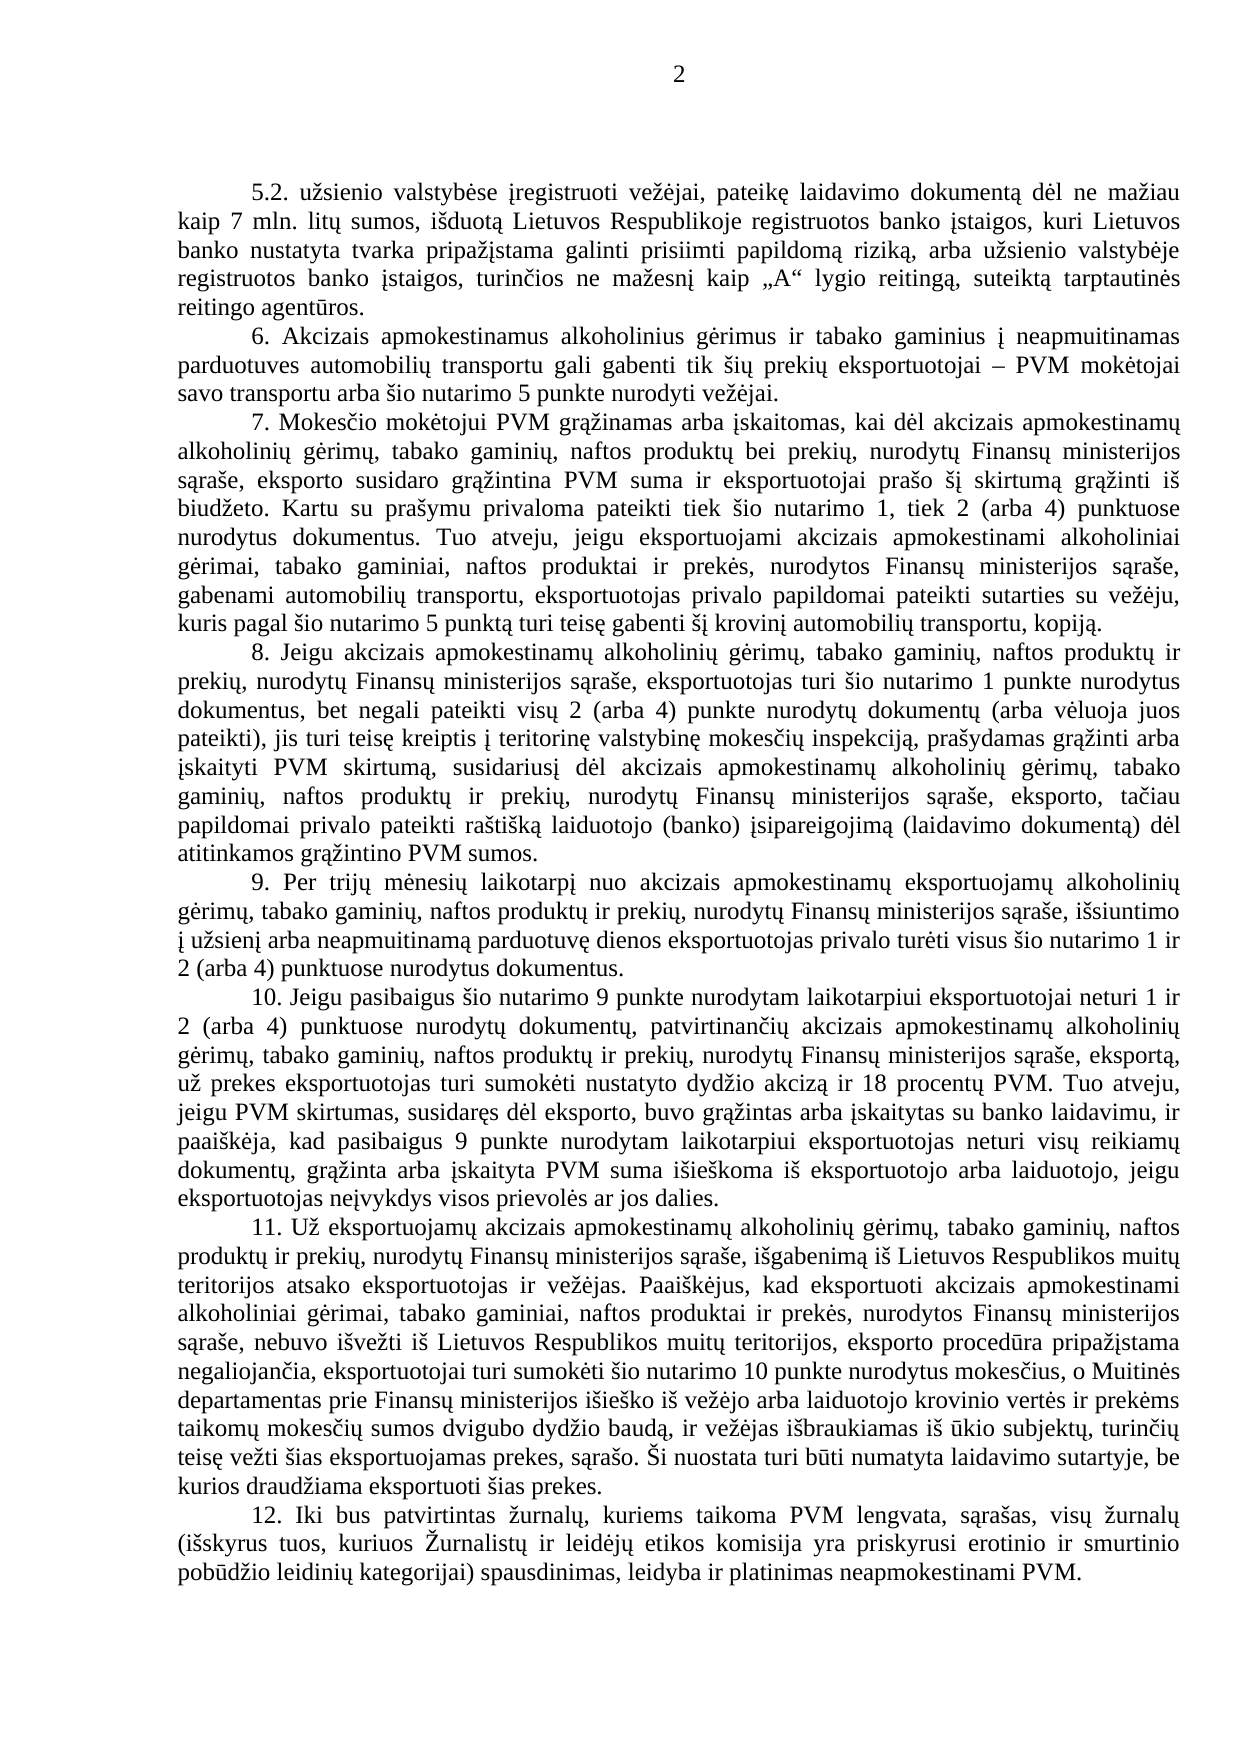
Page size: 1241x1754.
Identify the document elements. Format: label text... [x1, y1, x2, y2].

text 10. Jeigu pasibaigus šio nutarimo 9 punkte nurodytam laikotarpiui eksportuotojai neturi 1 ir 2 (arba 4) punktuose nurodytų dokumentų, patvirtinančių akcizais apmokestinamų alkoholinių gėrimų, tabako gaminių, naftos produktų ir prekių, nurodytų Finansų ministerijos sąraše, eksportą, už prekes eksportuotojas turi sumokėti nustatyto dydžio akcizą ir 18 procentų PVM. Tuo atveju, jeigu PVM skirtumas, susidaręs dėl eksporto, buvo grąžintas arba įskaitytas su banko laidavimu, ir paaiškėja, kad pasibaigus 9 punkte nurodytam laikotarpiui eksportuotojas neturi visų reikiamų dokumentų, grąžinta arba įskaityta PVM suma išieškoma iš eksportuotojo arba laiduotojo, jeigu eksportuotojas neįvykdys visos prievolės ar jos dalies. [177, 982, 1181, 1212]
text 8. Jeigu akcizais apmokestinamų alkoholinių gėrimų, tabako gaminių, naftos produktų ir prekių, nurodytų Finansų ministerijos sąraše, eksportuotojas turi šio nutarimo 1 punkte nurodytus dokumentus, bet negali pateikti visų 2 (arba 4) punkte nurodytų dokumentų (arba vėluoja juos pateikti), jis turi teisę kreiptis į teritorinę valstybinę mokesčių inspekciją, prašydamas grąžinti arba įskaityti PVM skirtumą, susidariusį dėl akcizais apmokestinamų alkoholinių gėrimų, tabako gaminių, naftos produktų ir prekių, nurodytų Finansų ministerijos sąraše, eksporto, tačiau papildomai privalo pateikti raštišką laiduotojo (banko) įsipareigojimą (laidavimo dokumentą) dėl atitinkamos grąžintino PVM sumos. [177, 637, 1181, 867]
text 9. Per trijų mėnesių laikotarpį nuo akcizais apmokestinamų eksportuojamų alkoholinių gėrimų, tabako gaminių, naftos produktų ir prekių, nurodytų Finansų ministerijos sąraše, išsiuntimo į užsienį arba neapmuitinamą parduotuvę dienos eksportuotojas privalo turėti visus šio nutarimo 1 ir 2 (arba 4) punktuose nurodytus dokumentus. [177, 867, 1181, 982]
text 12. Iki bus patvirtintas žurnalų, kuriems taikoma PVM lengvata, sąrašas, visų žurnalų (išskyrus tuos, kuriuos Žurnalistų ir leidėjų etikos komisija yra priskyrusi erotinio ir smurtinio pobūdžio leidinių kategorijai) spausdinimas, leidyba ir platinimas neapmokestinami PVM. [177, 1500, 1181, 1586]
text 11. Už eksportuojamų akcizais apmokestinamų alkoholinių gėrimų, tabako gaminių, naftos produktų ir prekių, nurodytų Finansų ministerijos sąraše, išgabenimą iš Lietuvos Respublikos muitų teritorijos atsako eksportuotojas ir vežėjas. Paaiškėjus, kad eksportuoti akcizais apmokestinami alkoholiniai gėrimai, tabako gaminiai, naftos produktai ir prekės, nurodytos Finansų ministerijos sąraše, nebuvo išvežti iš Lietuvos Respublikos muitų teritorijos, eksporto procedūra pripažįstama negaliojančia, eksportuotojai turi sumokėti šio nutarimo 10 punkte nurodytus mokesčius, o Muitinės departamentas prie Finansų ministerijos išieško iš vežėjo arba laiduotojo krovinio vertės ir prekėms taikomų mokesčių sumos dvigubo dydžio baudą, ir vežėjas išbraukiamas iš ūkio subjektų, turinčių teisę vežti šias eksportuojamas prekes, sąrašo. Ši nuostata turi būti numatyta laidavimo sutartyje, be kurios draudžiama eksportuoti šias prekes. [177, 1212, 1181, 1500]
text 5.2. užsienio valstybėse įregistruoti vežėjai, pateikę laidavimo dokumentą dėl ne mažiau kaip 7 mln. litų sumos, išduotą Lietuvos Respublikoje registruotos banko įstaigos, kuri Lietuvos banko nustatyta tvarka pripažįstama galinti prisiimti papildomą riziką, arba užsienio valstybėje registruotos banko įstaigos, turinčios ne mažesnį kaip „A“ lygio reitingą, suteiktą tarptautinės reitingo agentūros. [177, 177, 1181, 321]
text 6. Akcizais apmokestinamus alkoholinius gėrimus ir tabako gaminius į neapmuitinamas parduotuves automobilių transportu gali gabenti tik šių prekių eksportuotojai – PVM mokėtojai savo transportu arba šio nutarimo 5 punkte nurodyti vežėjai. [177, 321, 1181, 407]
text 7. Mokesčio mokėtojui PVM grąžinamas arba įskaitomas, kai dėl akcizais apmokestinamų alkoholinių gėrimų, tabako gaminių, naftos produktų bei prekių, nurodytų Finansų ministerijos sąraše, eksporto susidaro grąžintina PVM suma ir eksportuotojai prašo šį skirtumą grąžinti iš biudžeto. Kartu su prašymu privaloma pateikti tiek šio nutarimo 1, tiek 2 (arba 4) punktuose nurodytus dokumentus. Tuo atveju, jeigu eksportuojami akcizais apmokestinami alkoholiniai gėrimai, tabako gaminiai, naftos produktai ir prekės, nurodytos Finansų ministerijos sąraše, gabenami automobilių transportu, eksportuotojas privalo papildomai pateikti sutarties su vežėju, kuris pagal šio nutarimo 5 punktą turi teisę gabenti šį krovinį automobilių transportu, kopiją. [177, 407, 1181, 637]
